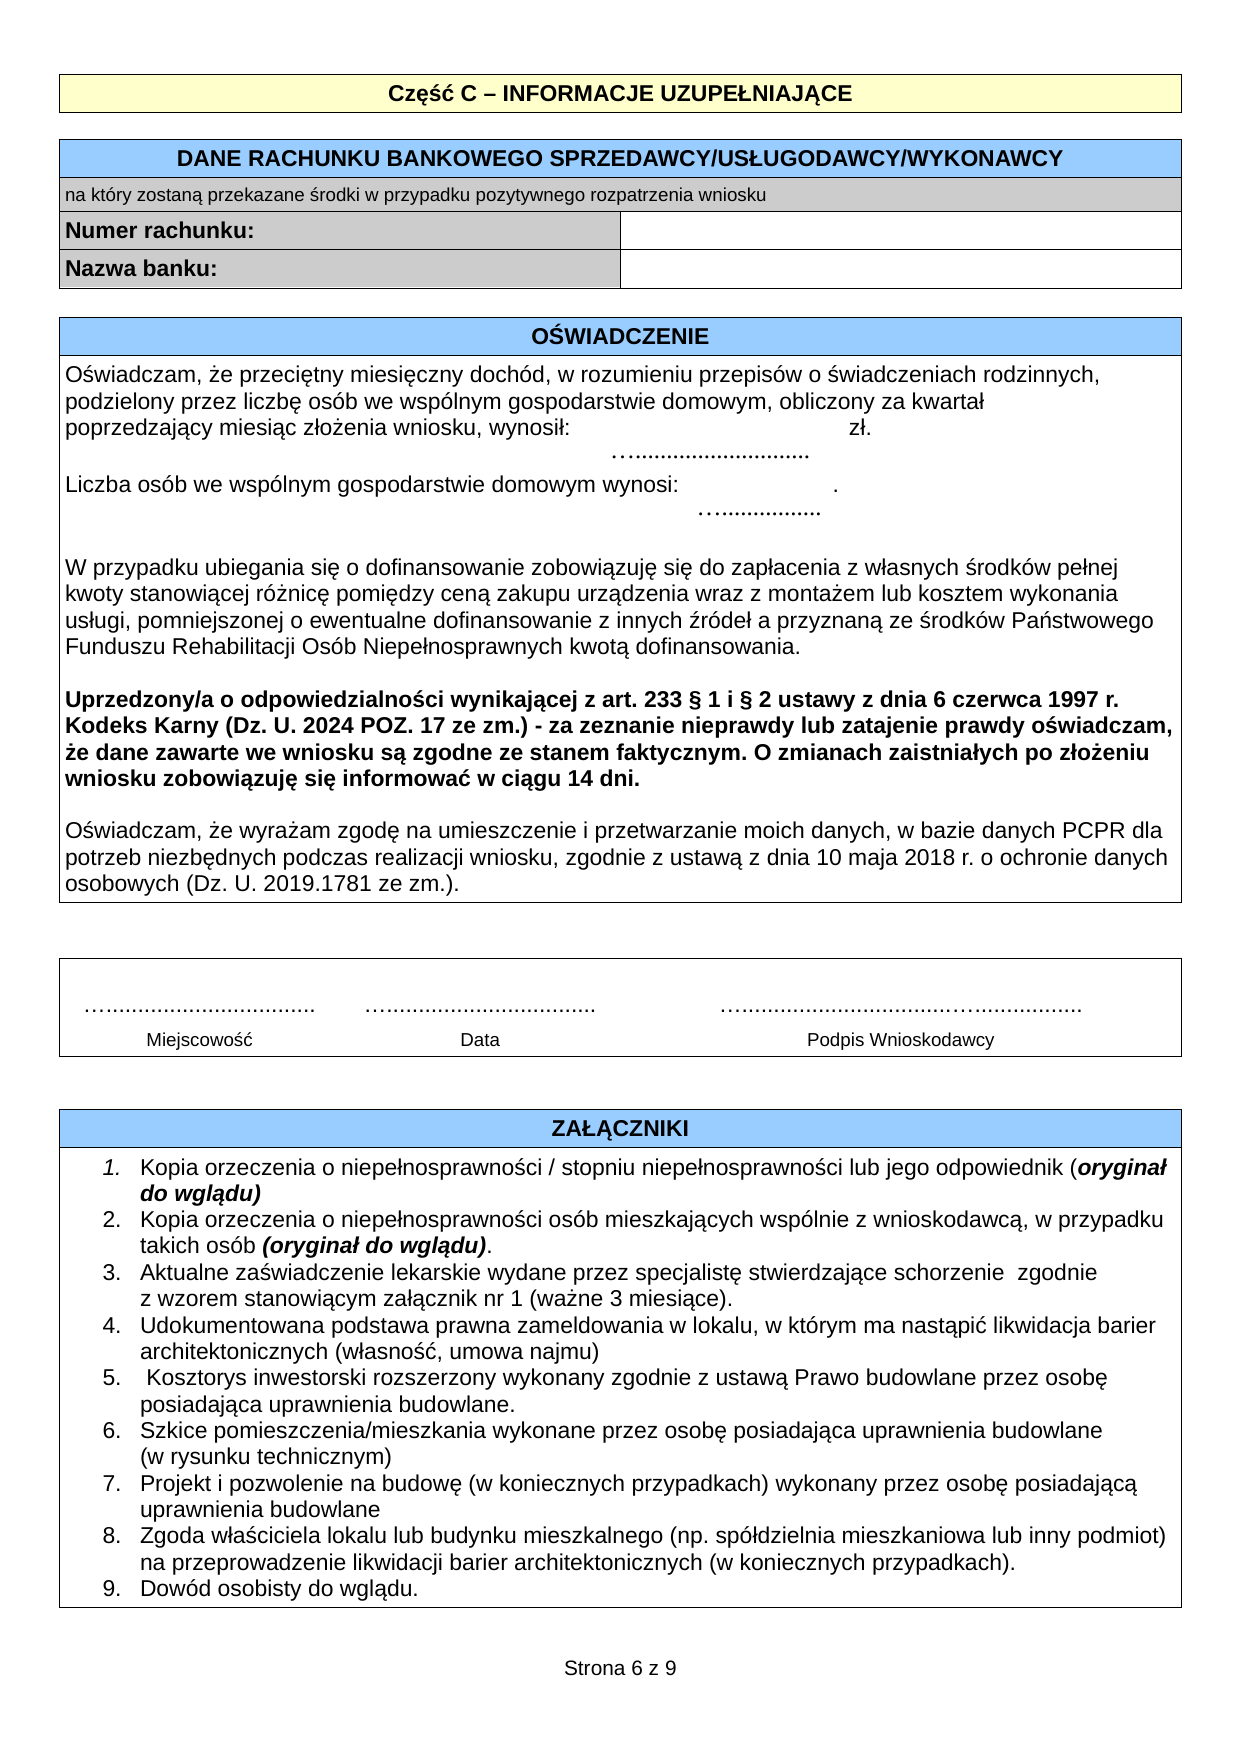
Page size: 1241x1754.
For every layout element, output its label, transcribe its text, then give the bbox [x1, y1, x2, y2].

table_cell Nazwa banku: [60, 250, 620, 287]
table_cell Kopia orzeczenia o niepełnosprawności / stopniu niepełnosprawności lub jego odpowiednik (oryginał do wglądu) Kopia orzeczenia o niepełnosprawności osób mieszkających wspólnie z wnioskodawcą, w przypadku takich osób (oryginał do wglądu). Aktualne zaświadczenie lekarskie wydane przez specjalistę stwierdzające schorzenie zgodnie z wzorem stanowiącym załącznik nr 1 (ważne 3 miesiące). Udokumentowana podstawa prawna zameldowania w lokalu, w którym ma nastąpić likwidacja barier architektonicznych (własność, umowa najmu) Kosztorys inwestorski rozszerzony wykonany zgodnie z ustawą Prawo budowlane przez osobę posiadająca uprawnienia budowlane. Szkice pomieszczenia/mieszkania wykonane przez osobę posiadająca uprawnienia budowlane (w rysunku technicznym) Projekt i pozwolenie na budowę (w koniecznych przypadkach) wykonany przez osobę posiadającą uprawnienia budowlane Zgoda właściciela lokalu lub budynku mieszkalnego (np. spółdzielnia mieszkaniowa lub inny podmiot) na przeprowadzenie likwidacji barier architektonicznych (w koniecznych przypadkach). Dowód osobisty do wglądu. [60, 1148, 1181, 1607]
table_cell Data [340, 1023, 620, 1056]
table_cell na który zostaną przekazane środki w przypadku pozytywnego rozpatrzenia wniosku [60, 178, 1181, 211]
table_cell Oświadczam, że przeciętny miesięczny dochód, w rozumieniu przepisów o świadczeniach rodzinnych, podzielony przez liczbę osób we wspólnym gospodarstwie domowym, obliczony za kwartał poprzedzający miesiąc złożenia wniosku, wynosił: zł. Liczba osób we wspólnym gospodarstwie domowym wynosi: . W przypadku ubiegania się o dofinansowanie zobowiązuję się do zapłacenia z własnych środków pełnej kwoty stanowiącej różnicę pomiędzy ceną zakupu urządzenia wraz z montażem lub kosztem wykonania usługi, pomniejszonej o ewentualne dofinansowanie z innych źródeł a przyznaną ze środków Państwowego Funduszu Rehabilitacji Osób Niepełnosprawnych kwotą dofinansowania. Uprzedzony/a o odpowiedzialności wynikającej z art. 233 § 1 i § 2 ustawy z dnia 6 czerwca 1997 r. Kodeks Karny (Dz. U. 2024 POZ. 17 ze zm.) - za zeznanie nieprawdy lub zatajenie prawdy oświadczam, że dane zawarte we wniosku są zgodne ze stanem faktycznym. O zmianach zaistniałych po złożeniu wniosku zobowiązuję się informować w ciągu 14 dni. Oświadczam, że wyrażam zgodę na umieszczenie i przetwarzanie moich danych, w bazie danych PCPR dla potrzeb niezbędnych podczas realizacji wniosku, zgodnie z ustawą z dnia 10 maja 2018 r. o ochronie danych osobowych (Dz. U. 2019.1781 ze zm.). [60, 356, 1181, 902]
table_cell Podpis Wnioskodawcy [620, 1023, 1181, 1056]
table_header OŚWIADCZENIE [60, 318, 1181, 355]
table_header Część C – INFORMACJE UZUPEŁNIAJĄCE [60, 75, 1181, 112]
table_cell [621, 250, 1181, 287]
table_header DANE RACHUNKU BANKOWEGO SPRZEDAWCY/USŁUGODAWCY/WYKONAWCY [60, 140, 1181, 177]
table_cell Numer rachunku: [60, 212, 620, 249]
table_header ZAŁĄCZNIKI [60, 1110, 1181, 1147]
table_cell [621, 212, 1181, 249]
table_header ….................................…................. [620, 959, 1181, 1023]
table_header …................................. [340, 959, 620, 1023]
table_header …................................. [60, 959, 339, 1023]
table_cell Miejscowość [60, 1023, 339, 1056]
